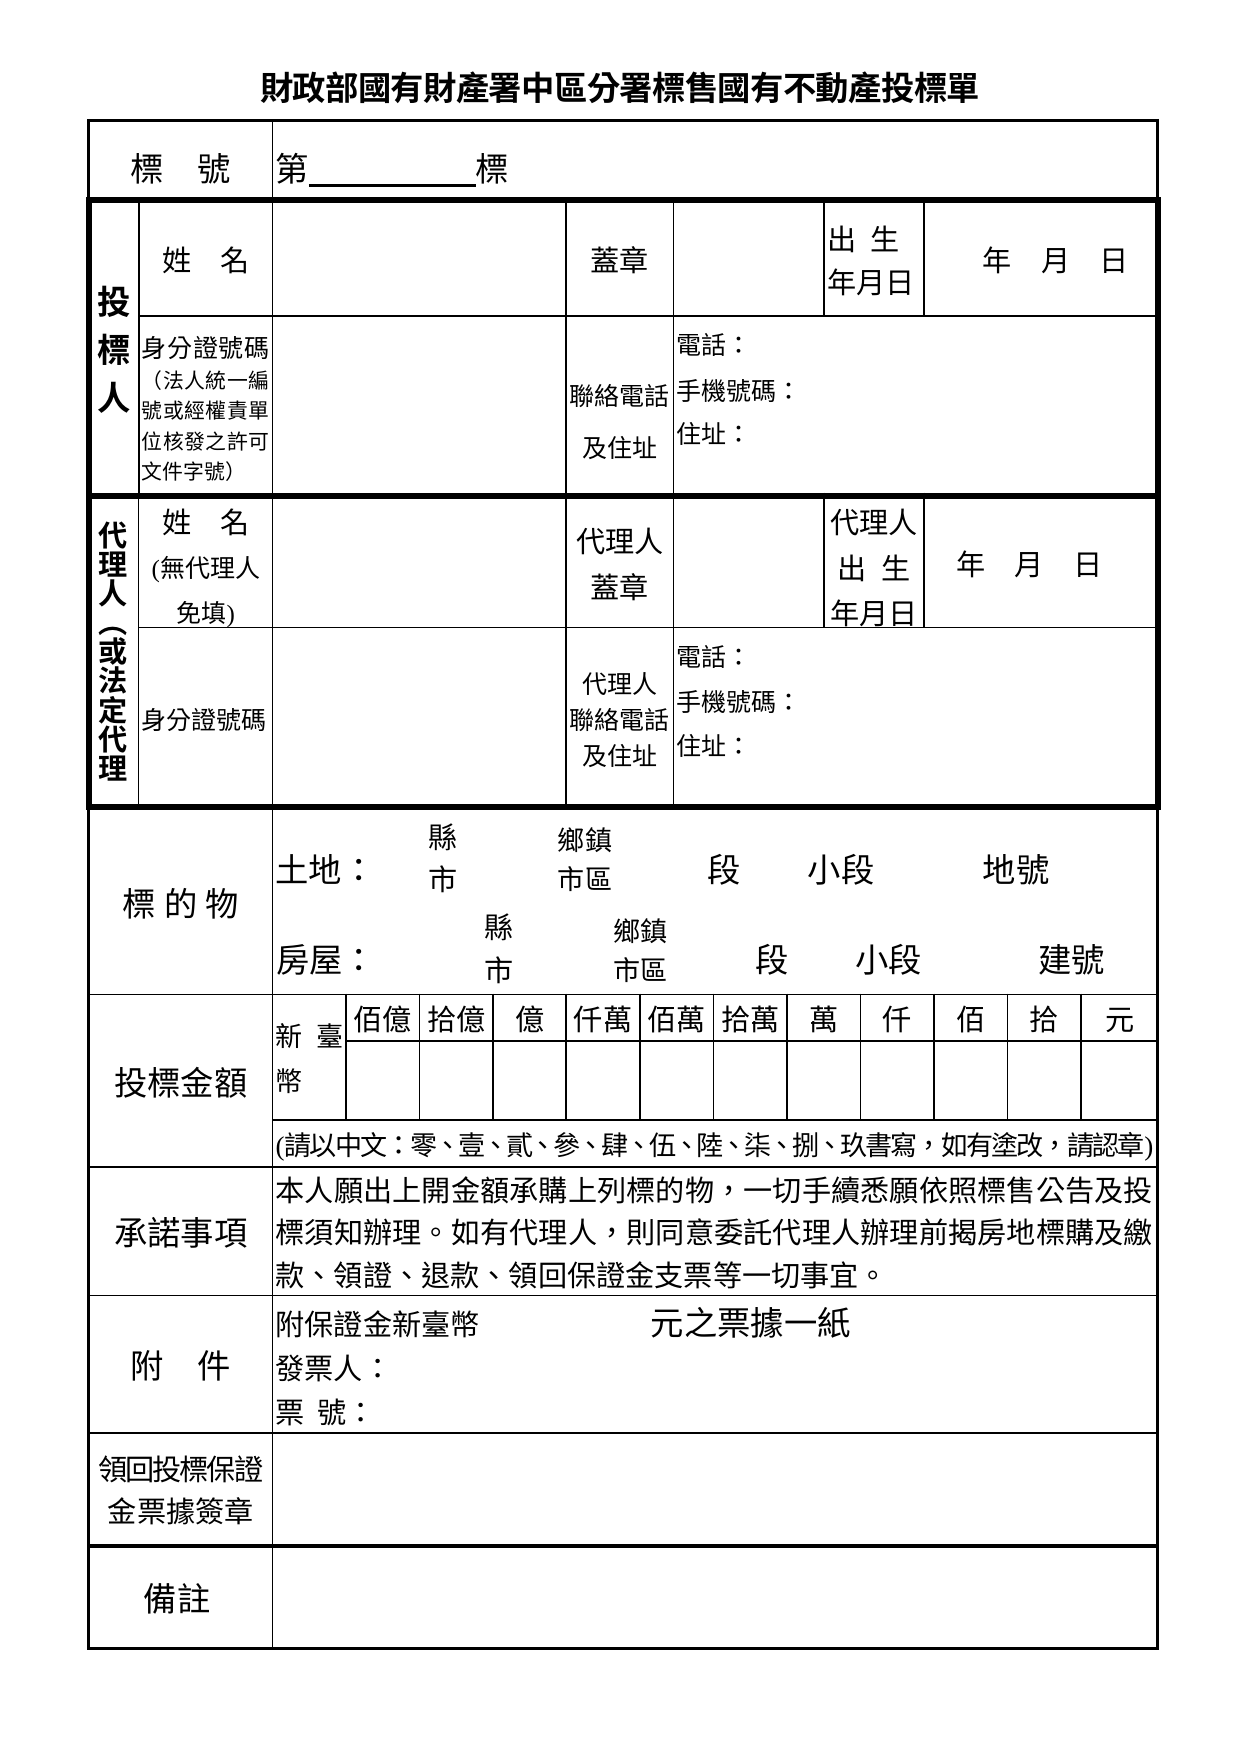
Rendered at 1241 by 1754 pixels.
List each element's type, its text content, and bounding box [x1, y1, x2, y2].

text 財政部國有財產署中區分署標售國有不動產投標單 [89, 61, 1152, 109]
table_cell 承諾事項 [90, 1168, 272, 1295]
table_cell 出 生 年月日 [825, 203, 923, 315]
table_cell 備註 [90, 1548, 272, 1647]
table_cell 領回投標保證金票據簽章 [90, 1434, 272, 1544]
table_cell 億 [494, 995, 565, 1040]
table_cell 姓 名 (無代理人免填) [139, 499, 272, 627]
table_cell 聯絡電話及住址 [567, 317, 673, 492]
table_cell [1082, 1042, 1156, 1119]
table_cell [273, 628, 565, 804]
table_cell [273, 317, 565, 492]
table_cell 身分證號碼（法人統一編號或經權責單位核發之許可文件字號） [140, 317, 272, 492]
table_cell 佰 [935, 995, 1007, 1040]
table_cell 代理人蓋章 [567, 499, 673, 627]
table_cell 附 件 [90, 1296, 272, 1432]
table_cell [861, 1042, 933, 1119]
table_header 第 標 [273, 122, 1156, 197]
table_cell [935, 1042, 1007, 1119]
table_cell [494, 1042, 565, 1119]
table_cell 身分證號碼 [139, 628, 272, 804]
table_cell [273, 499, 565, 627]
table_cell [347, 1042, 419, 1119]
table_cell 佰萬 [641, 995, 713, 1040]
table_cell 投標金額 [90, 995, 272, 1166]
table_cell [273, 1434, 1156, 1544]
table_cell 土地： 縣 市 鄉鎮市區 段 小段 地號 房屋： 縣 市 鄉鎮市區 段 小段 建號 [273, 810, 1156, 993]
table_cell 元 [1082, 995, 1156, 1040]
table_cell (請以中文：零、壹、貳、參、肆、伍、陸、柒、捌、玖書寫，如有塗改，請認章) [273, 1121, 1156, 1166]
table_cell 姓 名 [140, 203, 272, 315]
table_cell [1008, 1042, 1080, 1119]
table_cell 仟 [861, 995, 933, 1040]
table_cell [674, 499, 823, 627]
table_cell 年 月 日 [925, 499, 1155, 627]
table_cell [641, 1042, 713, 1119]
table_cell 代理人（或法定代理代理人（或法定代理人） [92, 499, 138, 804]
table_cell 住址： [674, 715, 1155, 804]
table_cell [273, 203, 565, 315]
table_cell 年 月 日 [925, 203, 1155, 315]
table_cell 代理人出 生年月日 [825, 499, 923, 627]
table_cell 拾 [1008, 995, 1080, 1040]
table_cell 電話： 手機號碼： [674, 317, 1155, 404]
table_cell 拾萬 [714, 995, 786, 1040]
table_cell 萬 [788, 995, 860, 1040]
table_cell 電話： 手機號碼： [674, 628, 1155, 715]
table_cell [273, 1548, 1156, 1647]
table_cell 仟萬 [567, 995, 639, 1040]
table_cell 代理人 聯絡電話及住址 [567, 628, 673, 804]
table_cell 拾億 [420, 995, 492, 1040]
table_cell [714, 1042, 786, 1119]
table_cell 新臺幣 [273, 995, 345, 1119]
table_cell 本人願出上開金額承購上列標的物，一切手續悉願依照標售公告及投標須知辦理。如有代理人，則同意委託代理人辦理前揭房地標購及繳款、領證、退款、領回保證金支票等一切事宜。 [273, 1168, 1156, 1295]
table_cell 標 的 物 [90, 810, 272, 993]
table_cell [567, 1042, 639, 1119]
table_cell 住址： [674, 404, 1155, 492]
table_header 標 號 [90, 122, 272, 197]
table_cell [674, 203, 823, 315]
table_cell [420, 1042, 492, 1119]
table_cell 蓋章 [567, 203, 673, 315]
table_cell 附保證金新臺幣 元之票據一紙 發票人： 票 號： [273, 1296, 1156, 1432]
table_cell 投標人 [92, 203, 138, 492]
table_cell [788, 1042, 860, 1119]
table_cell 佰億 [347, 995, 419, 1040]
